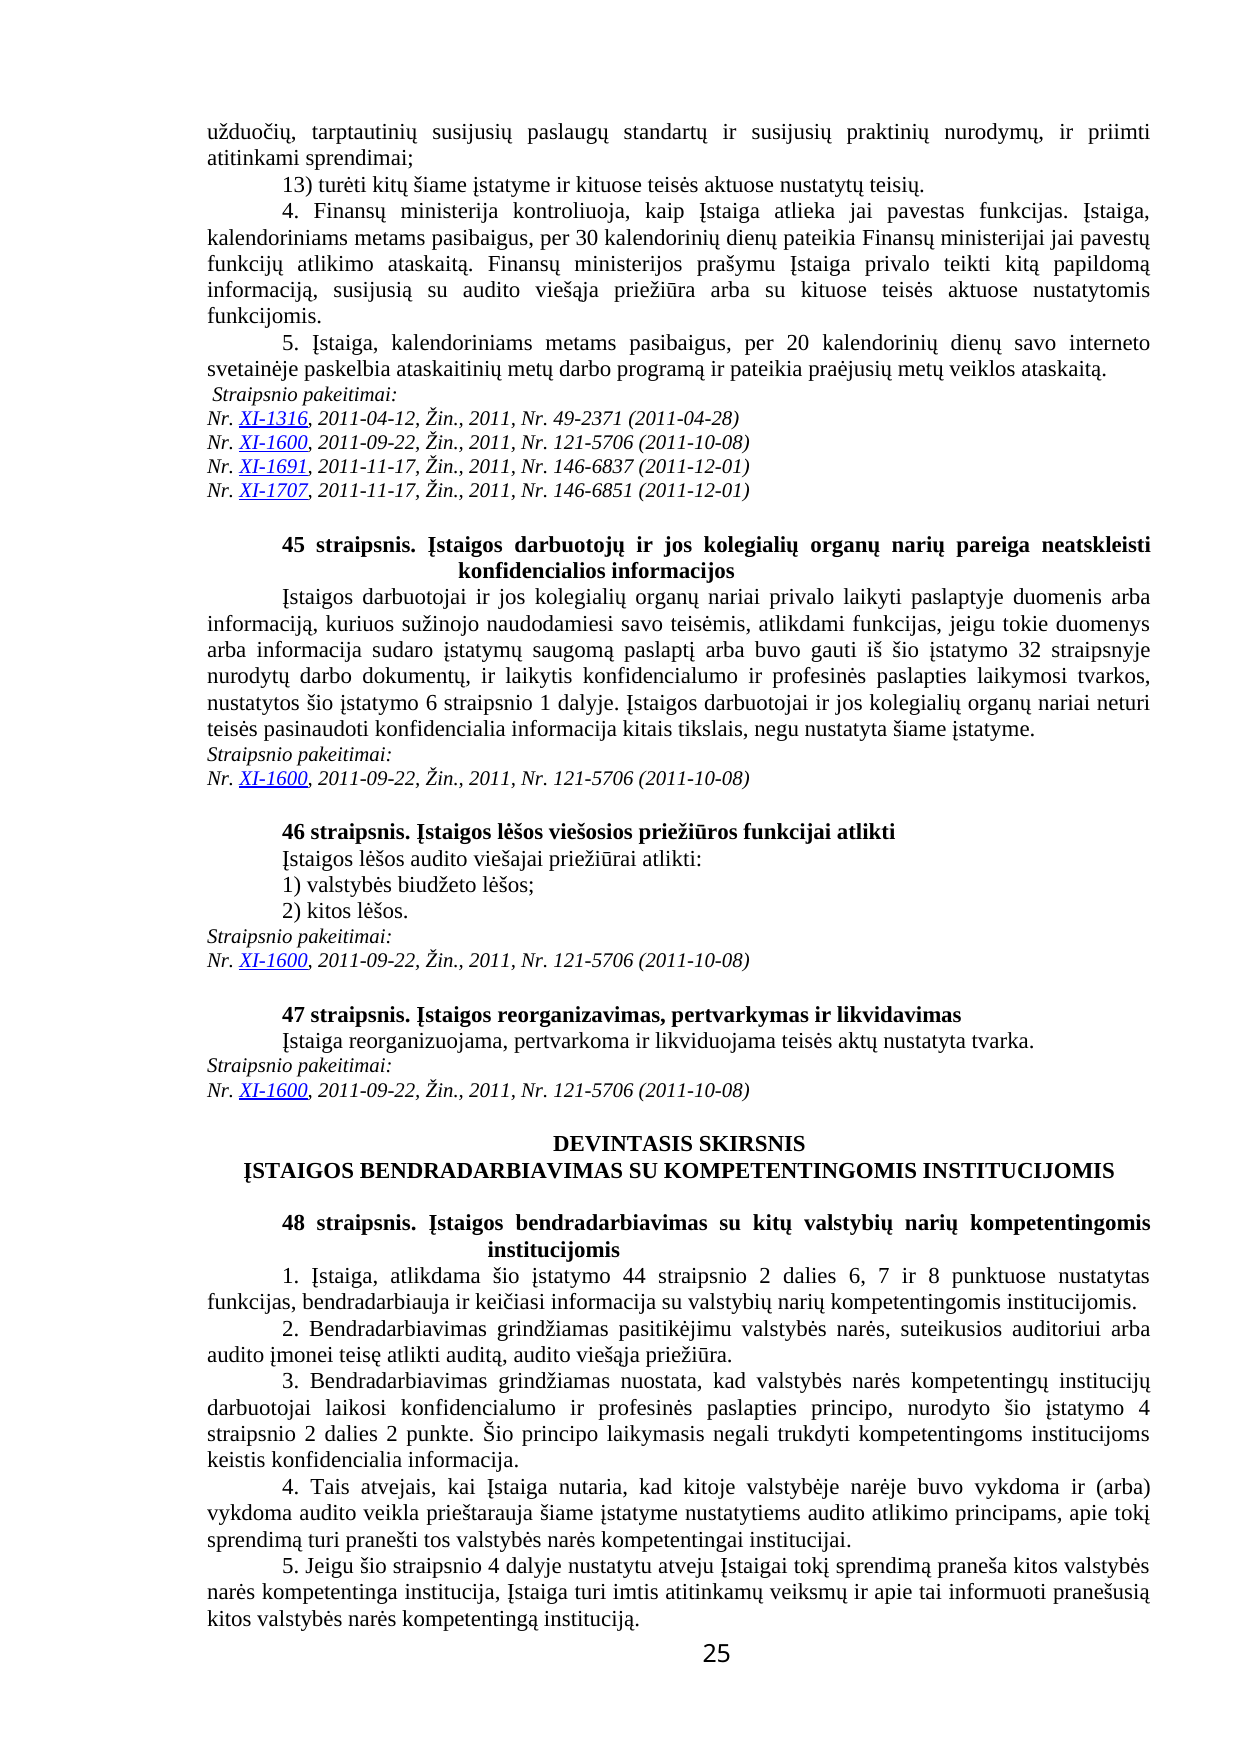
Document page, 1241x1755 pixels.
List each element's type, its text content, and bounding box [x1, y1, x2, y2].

text Įstaiga reorganizuojama, pertvarkoma ir likviduojama teisės aktų nustatyta tvarka. [207, 1027, 1152, 1053]
text Įstaigos lėšos audito viešajai priežiūrai atlikti: [207, 845, 1152, 871]
text Įstaigos darbuotojai ir jos kolegialių organų nariai privalo laikyti paslaptyje duomenis arba informaciją, kuriuos sužinojo naudodamiesi savo teisėmis, atlikdami funkcijas, jeigu tokie duomenys arba informacija sudaro įstatymų saugomą paslaptį arba buvo gauti iš šio įstatymo 32 straipsnyje nurodytų darbo dokumentų, ir laikytis konfidencialumo ir profesinės paslapties laikymosi tvarkos, nustatytos šio įstatymo 6 straipsnio 1 dalyje. Įstaigos darbuotojai ir jos kolegialių organų nariai neturi teisės pasinaudoti konfidencialia informacija kitais tikslais, negu nustatyta šiame įstatyme. [207, 583, 1152, 742]
text Nr. XI-1691, 2011-11-17, Žin., 2011, Nr. 146-6837 (2011-12-01) [207, 454, 1152, 478]
text 4. Tais atvejais, kai Įstaiga nutaria, kad kitoje valstybėje narėje buvo vykdoma ir (arba) vykdoma audito veikla prieštarauja šiame įstatyme nustatytiems audito atlikimo principams, apie tokį sprendimą turi pranešti tos valstybės narės kompetentingai institucijai. [207, 1473, 1152, 1552]
text 45 straipsnis. Įstaigos darbuotojų ir jos kolegialių organų narių pareiga neatskleisti konfidencialios informacijos [282, 531, 1152, 583]
text 3. Bendradarbiavimas grindžiamas nuostata, kad valstybės narės kompetentingų institucijų darbuotojai laikosi konfidencialumo ir profesinės paslapties principo, nurodyto šio įstatymo 4 straipsnio 2 dalies 2 punkte. Šio principo laikymasis negali trukdyti kompetentingoms institucijoms keistis konfidencialia informacija. [207, 1367, 1152, 1473]
text Nr. XI-1316, 2011-04-12, Žin., 2011, Nr. 49-2371 (2011-04-28) [207, 406, 1152, 430]
text 1. Įstaiga, atlikdama šio įstatymo 44 straipsnio 2 dalies 6, 7 ir 8 punktuose nustatytas funkcijas, bendradarbiauja ir keičiasi informacija su valstybių narių kompetentingomis institucijomis. [207, 1262, 1152, 1315]
text 2) kitos lėšos. [207, 897, 1152, 924]
text 5. Įstaiga, kalendoriniams metams pasibaigus, per 20 kalendorinių dienų savo interneto svetainėje paskelbia ataskaitinių metų darbo programą ir pateikia praėjusių metų veiklos ataskaitą. [207, 329, 1152, 382]
text Straipsnio pakeitimai: [207, 382, 1152, 406]
text 48 straipsnis. Įstaigos bendradarbiavimas su kitų valstybių narių kompetentingomis institucijomis [282, 1209, 1152, 1262]
text 13) turėti kitų šiame įstatyme ir kituose teisės aktuose nustatytų teisių. [207, 171, 1152, 197]
text Straipsnio pakeitimai: [207, 924, 1152, 948]
text Nr. XI-1707, 2011-11-17, Žin., 2011, Nr. 146-6851 (2011-12-01) [207, 478, 1152, 502]
text DEVINTASIS SKIRSNIS [207, 1130, 1152, 1157]
text Nr. XI-1600, 2011-09-22, Žin., 2011, Nr. 121-5706 (2011-10-08) [207, 430, 1152, 454]
text 46 straipsnis. Įstaigos lėšos viešosios priežiūros funkcijai atlikti [207, 818, 1152, 845]
text Straipsnio pakeitimai: [207, 1053, 1152, 1077]
text 4. Finansų ministerija kontroliuoja, kaip Įstaiga atlieka jai pavestas funkcijas. Įstaiga, kalendoriniams metams pasibaigus, per 30 kalendorinių dienų pateikia Finansų ministerijai jai pavestų funkcijų atlikimo ataskaitą. Finansų ministerijos prašymu Įstaiga privalo teikti kitą papildomą informaciją, susijusią su audito viešąja priežiūra arba su kituose teisės aktuose nustatytomis funkcijomis. [207, 197, 1152, 329]
text Nr. XI-1600, 2011-09-22, Žin., 2011, Nr. 121-5706 (2011-10-08) [207, 1077, 1152, 1102]
text 2. Bendradarbiavimas grindžiamas pasitikėjimu valstybės narės, suteikusios auditoriui arba audito įmonei teisę atlikti auditą, audito viešąja priežiūra. [207, 1315, 1152, 1367]
text Nr. XI-1600, 2011-09-22, Žin., 2011, Nr. 121-5706 (2011-10-08) [207, 948, 1152, 972]
text 1) valstybės biudžeto lėšos; [207, 871, 1152, 897]
text Nr. XI-1600, 2011-09-22, Žin., 2011, Nr. 121-5706 (2011-10-08) [207, 766, 1152, 790]
text Straipsnio pakeitimai: [207, 742, 1152, 766]
text užduočių, tarptautinių susijusių paslaugų standartų ir susijusių praktinių nurodymų, ir priimti atitinkami sprendimai; [207, 118, 1152, 171]
text 47 straipsnis. Įstaigos reorganizavimas, pertvarkymas ir likvidavimas [207, 1001, 1152, 1027]
text 5. Jeigu šio straipsnio 4 dalyje nustatytu atveju Įstaigai tokį sprendimą praneša kitos valstybės narės kompetentinga institucija, Įstaiga turi imtis atitinkamų veiksmų ir apie tai informuoti pranešusią kitos valstybės narės kompetentingą instituciją. [207, 1552, 1152, 1631]
text ĮSTAIGOS BENDRADARBIAVIMAS SU KOMPETENTINGOMIS INSTITUCIJOMIS [207, 1157, 1152, 1183]
